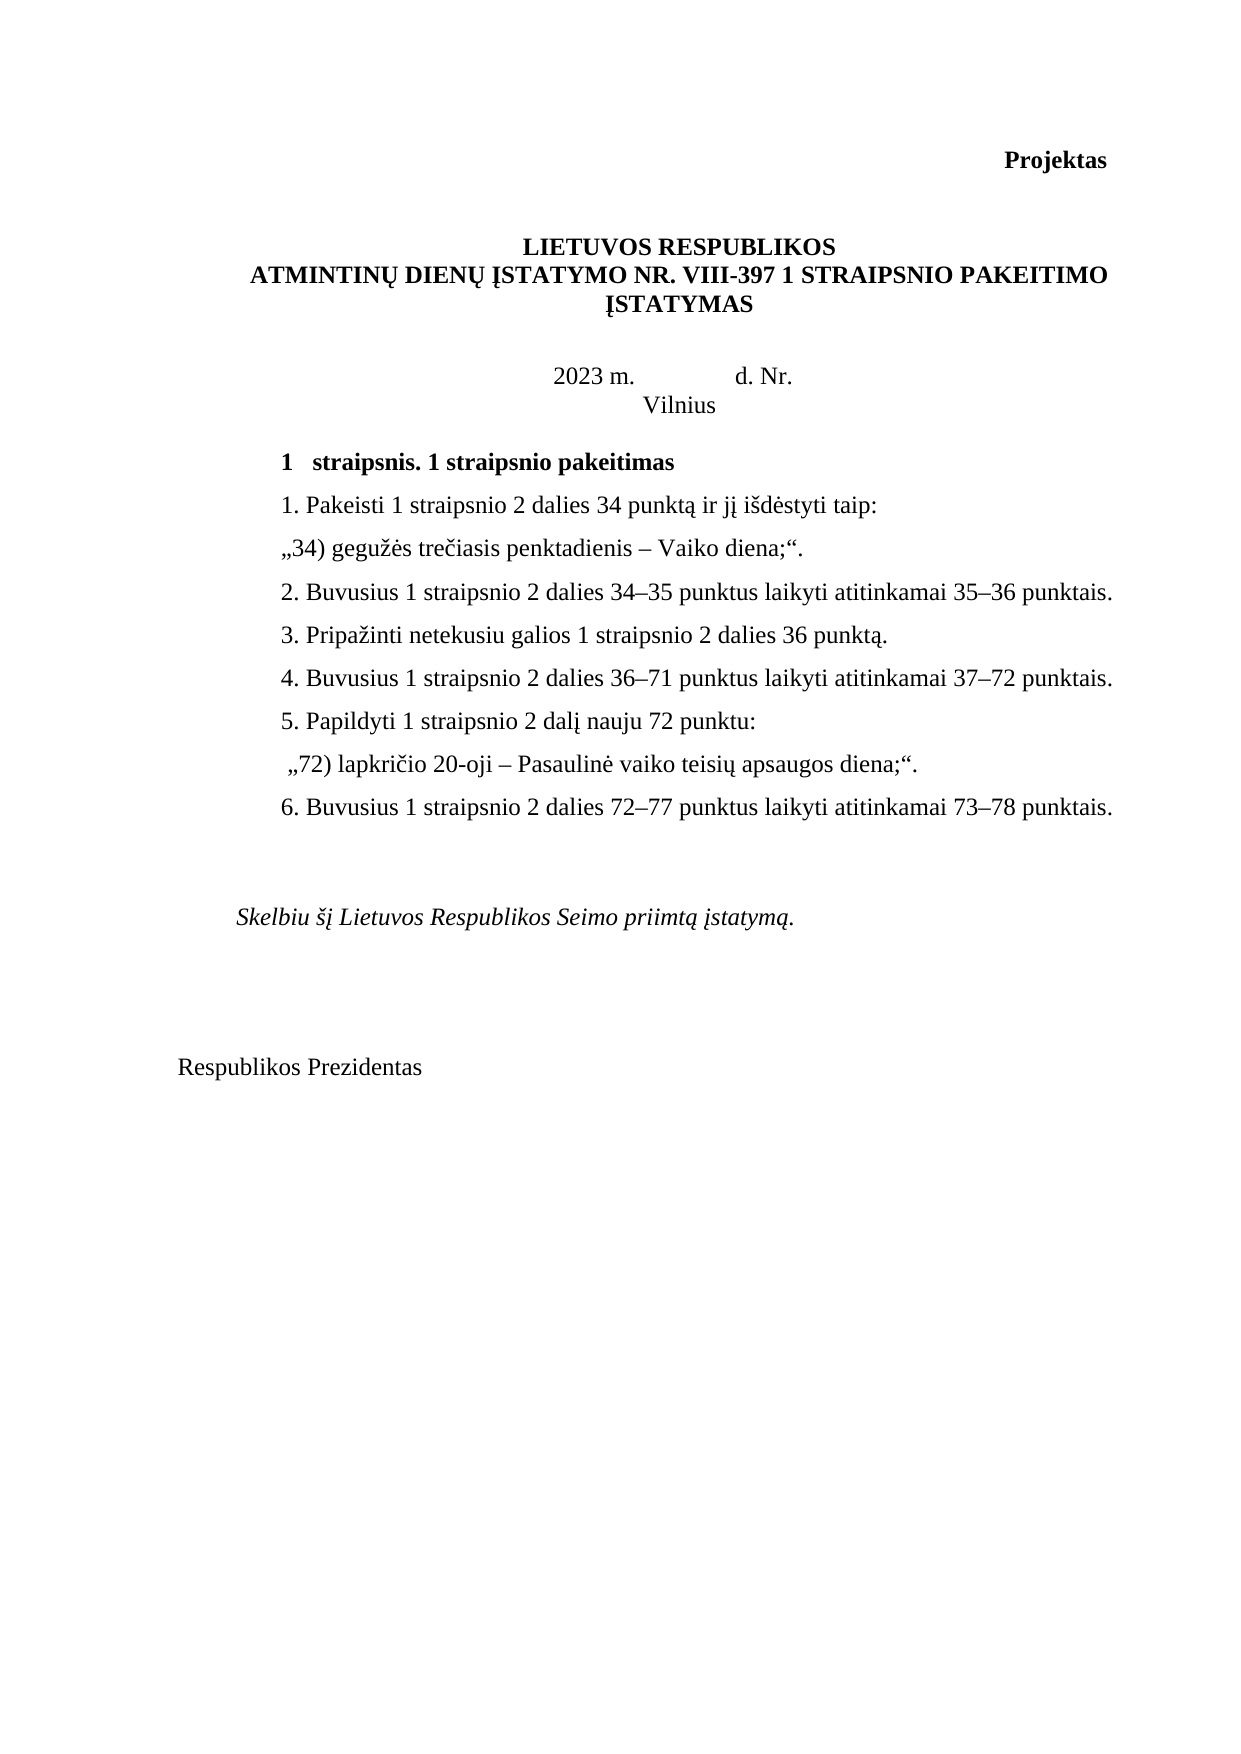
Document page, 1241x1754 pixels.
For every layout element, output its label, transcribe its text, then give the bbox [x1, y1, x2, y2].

text Respublikos Prezidentas [177, 1043, 1181, 1080]
text 6. Buvusius 1 straipsnio 2 dalies 72–77 punktus laikyti atitinkamai 73–78 punktais. [177, 792, 1181, 821]
text Vilnius [177, 390, 1181, 418]
text Skelbiu šį Lietuvos Respublikos Seimo priimtą įstatymą. [177, 893, 1181, 930]
text LIETUVOS RESPUBLIKOS [177, 232, 1181, 260]
text ATMINTINŲ DIENŲ ĮSTATYMO NR. VIII-397 1 STRAIPSNIO PAKEITIMO ĮSTATYMAS [177, 260, 1181, 318]
text 4. Buvusius 1 straipsnio 2 dalies 36–71 punktus laikyti atitinkamai 37–72 punktais. [177, 663, 1181, 692]
text „34) gegužės trečiasis penktadienis – Vaiko diena;“. [177, 533, 1181, 562]
text 1 straipsnis. 1 straipsnio pakeitimas [177, 447, 1181, 476]
text 2023 m. d. Nr. [177, 361, 1181, 390]
text „72) lapkričio 20-oji – Pasaulinė vaiko teisių apsaugos diena;“. [177, 749, 1181, 778]
text Projektas [1004, 145, 1181, 174]
text 2. Buvusius 1 straipsnio 2 dalies 34–35 punktus laikyti atitinkamai 35–36 punktais. [177, 577, 1181, 605]
text 5. Papildyti 1 straipsnio 2 dalį nauju 72 punktu: [177, 706, 1181, 735]
text 3. Pripažinti netekusiu galios 1 straipsnio 2 dalies 36 punktą. [177, 620, 1181, 648]
text 1. Pakeisti 1 straipsnio 2 dalies 34 punktą ir jį išdėstyti taip: [281, 490, 1181, 519]
